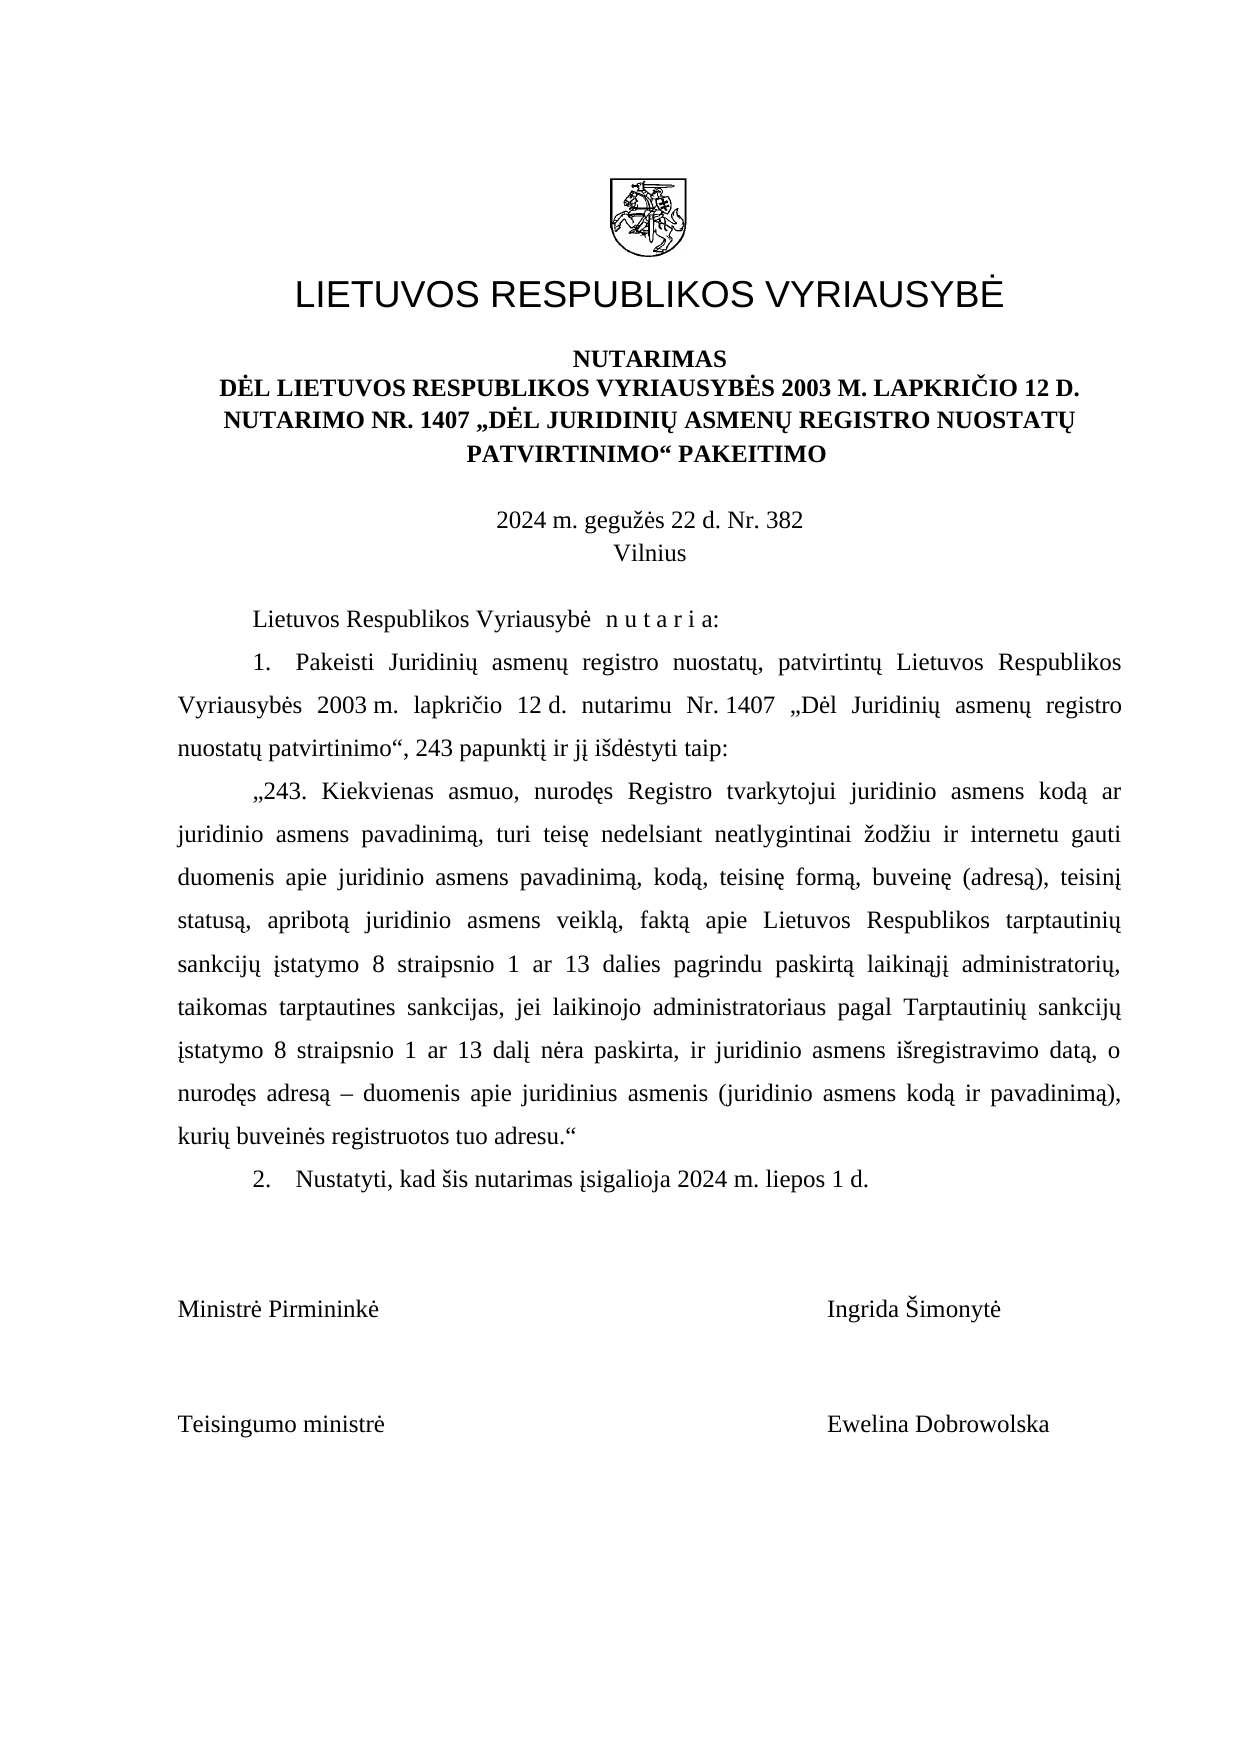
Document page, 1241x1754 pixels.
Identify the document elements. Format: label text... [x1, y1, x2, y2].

text Ministrė Pirmininkė Ingrida Šimonytė [177, 1294, 1122, 1322]
text 2. Nustatyti, kad šis nutarimas įsigalioja 2024 m. liepos 1 d. [177, 1164, 1122, 1193]
text 2024 m. gegužės 22 d. Nr. 382 [177, 505, 1122, 533]
text Lietuvos Respublikos Vyriausybė nutaria: [177, 604, 1122, 632]
text nutarimas [177, 344, 1122, 373]
text „243. Kiekvienas asmuo, nurodęs Registro tvarkytojui juridinio asmens kodą ar juridinio asmens pavadinimą, turi teisę nedelsiant neatlygintinai žodžiu ir internetu gauti duomenis apie juridinio asmens pavadinimą, kodą, teisinę formą, buveinę (adresą), teisinį statusą, apribotą juridinio asmens veiklą, faktą apie Lietuvos Respublikos tarptautinių sankcijų įstatymo 8 straipsnio 1 ar 13 dalies pagrindu paskirtą laikinąjį administratorių, taikomas tarptautines sankcijas, jei laikinojo administratoriaus pagal Tarptautinių sankcijų įstatymo 8 straipsnio 1 ar 13 dalį nėra paskirta, ir juridinio asmens išregistravimo datą, o nurodęs adresą – duomenis apie juridinius asmenis (juridinio asmens kodą ir pavadinimą), kurių buveinės registruotos tuo adresu.“ [177, 776, 1122, 1150]
text Vilnius [177, 538, 1122, 566]
text Teisingumo ministrė Ewelina Dobrowolska [177, 1409, 1122, 1437]
text 1. Pakeisti Juridinių asmenų registro nuostatų, patvirtintų Lietuvos Respublikos Vyriausybės 2003 m. lapkričio 12 d. nutarimu Nr. 1407 „Dėl Juridinių asmenų registro nuostatų patvirtinimo“, 243 papunktį ir jį išdėstyti taip: [177, 647, 1122, 762]
text Lietuvos Respublikos Vyriausybė [177, 272, 1122, 315]
text DĖL LIETUVOS RESPUBLIKOS VYRIAUSYBĖS 2003 M. LAPKRIČIO 12 D. NUTARIMO NR. 1407 „DĖL JURIDINIŲ ASMENŲ REGISTRO NUOSTATŲ PATVIRTINIMO“ PAKEITIMO [177, 373, 1122, 467]
